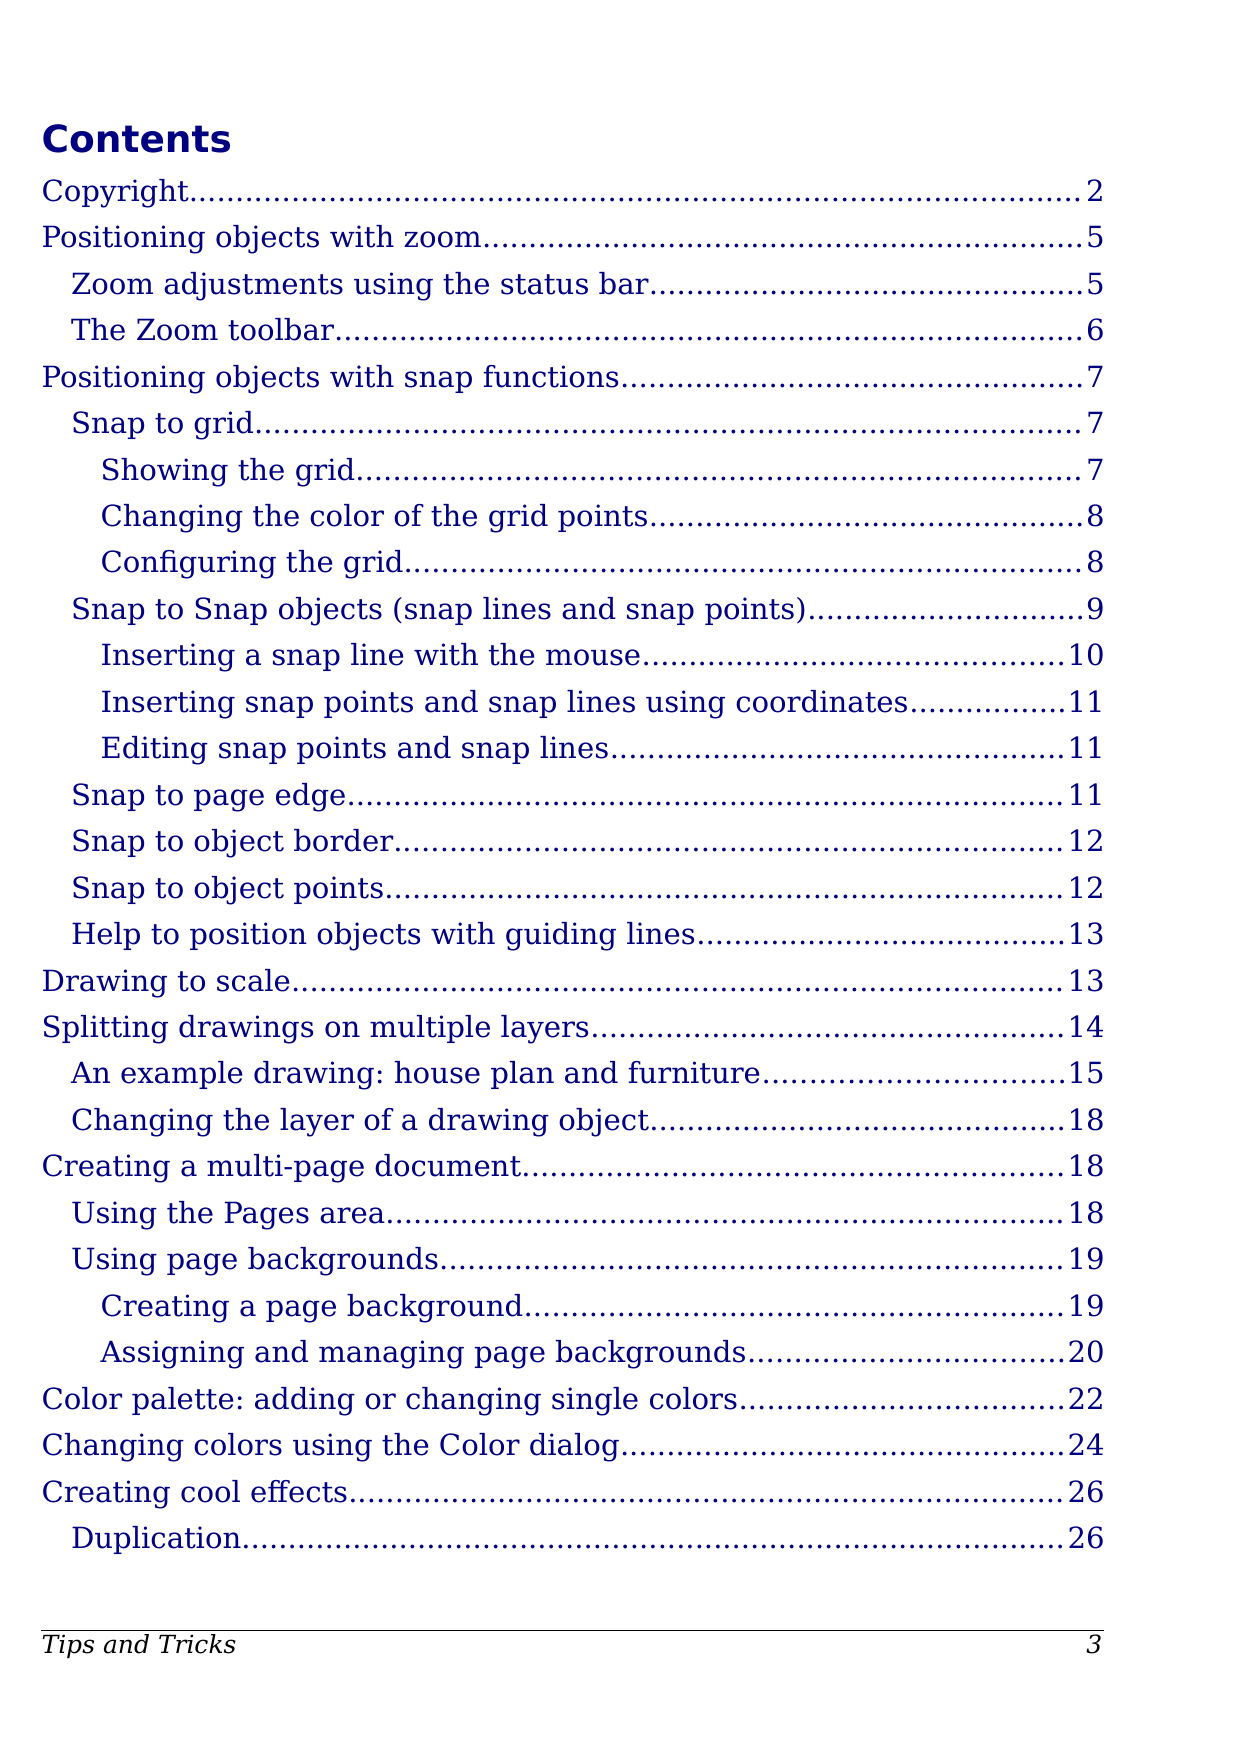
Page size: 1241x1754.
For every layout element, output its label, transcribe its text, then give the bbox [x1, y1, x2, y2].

text Snap to object border 12 [71, 824, 1104, 858]
text Positioning objects with zoom 5 [41, 221, 1104, 254]
text Splitting drawings on multiple layers 14 [41, 1010, 1104, 1044]
text Snap to Snap objects (snap lines and snap points) 9 [71, 592, 1104, 626]
text Snap to grid 7 [71, 406, 1104, 440]
text Changing colors using the Color dialog 24 [41, 1428, 1104, 1462]
text Help to position objects with guiding lines 13 [71, 917, 1104, 951]
text Assigning and managing page backgrounds 20 [100, 1336, 1104, 1369]
text Drawing to scale 13 [41, 964, 1104, 998]
text Changing the layer of a drawing object 18 [71, 1103, 1104, 1137]
text The Zoom toolbar 6 [71, 313, 1104, 347]
text Creating a page background 19 [100, 1289, 1104, 1323]
text Zoom adjustments using the status bar 5 [71, 267, 1104, 301]
text Creating a multi-page document 18 [41, 1150, 1104, 1184]
text Using page backgrounds 19 [71, 1243, 1104, 1277]
text Color palette: adding or changing single colors 22 [41, 1382, 1104, 1416]
text An example drawing: house plan and furniture 15 [71, 1057, 1104, 1091]
text Configuring the grid 8 [100, 546, 1104, 580]
text Snap to page edge 11 [71, 778, 1104, 812]
text Inserting snap points and snap lines using coordinates 11 [100, 685, 1104, 719]
text Creating cool effects 26 [41, 1475, 1104, 1509]
text Editing snap points and snap lines 11 [100, 732, 1104, 766]
text Showing the grid 7 [100, 453, 1104, 487]
text Copyright 2 [41, 174, 1104, 208]
text Contents [41, 118, 1104, 162]
text Changing the color of the grid points 8 [100, 499, 1104, 533]
text Using the Pages area 18 [71, 1196, 1104, 1230]
text Inserting a snap line with the mouse 10 [100, 639, 1104, 673]
text Duplication 26 [71, 1521, 1104, 1555]
text Snap to object points 12 [71, 871, 1104, 905]
text Positioning objects with snap functions 7 [41, 360, 1104, 394]
